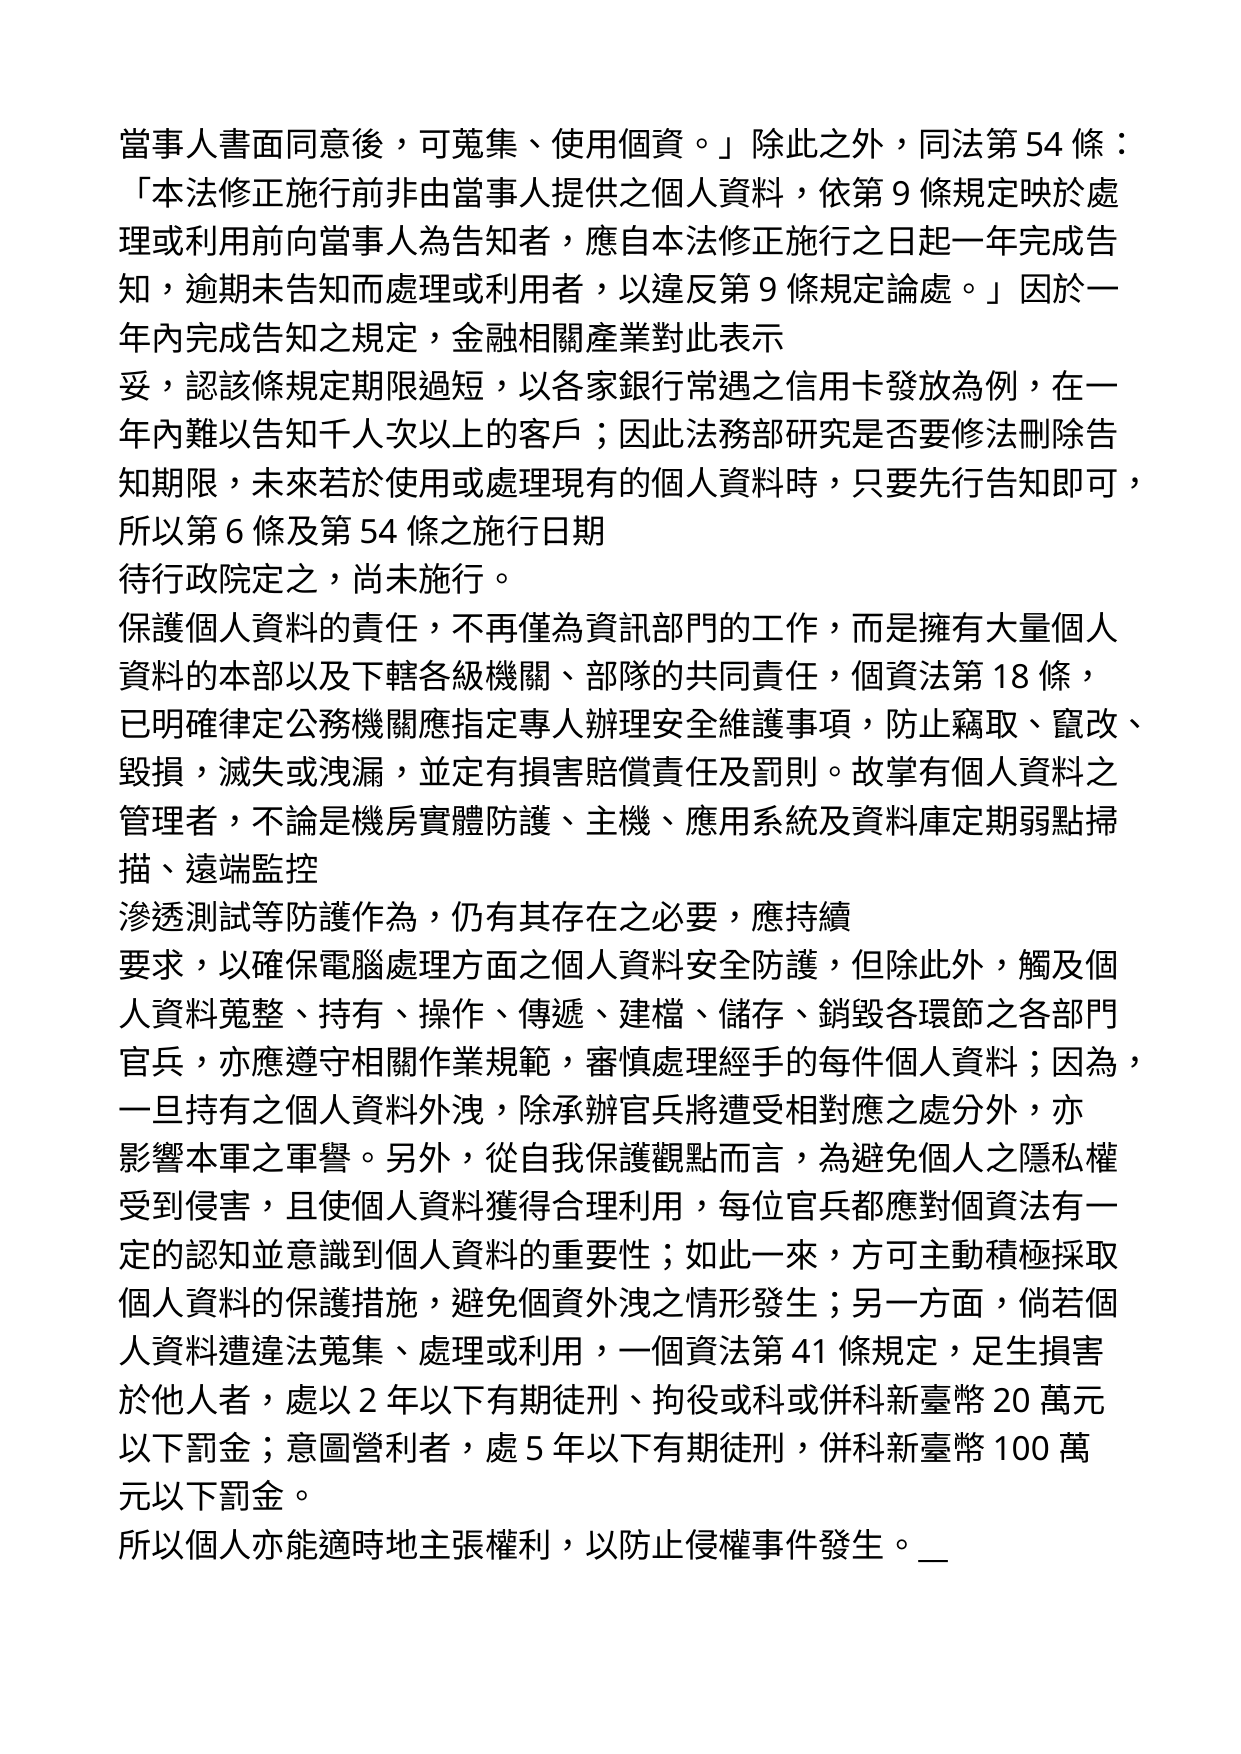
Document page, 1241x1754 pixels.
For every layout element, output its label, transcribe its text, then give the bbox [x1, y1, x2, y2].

text 答：這是大多數人的疑問。在於第6 條第1 項本文之規定：「有關醫療、基因、性生活、健康檢查、及犯罪前科之個人資料，不得蒐集、處理或利用。但有下列情形之ㄧ者，不在此限：一、法律明文規定。二、公務機關執行法定職務或非公務機關履行法定義務所必要，且有適當安全維護措施。三、當事人自行公開或其他以合法公開之個人資料。四、公務機關或學術研究機構基於醫療、衛生、或犯罪預防之目的，為統計或學術研究而有必要，且經一定程序所為蒐集、處理或利用之個人資料。」法務部認為，民眾依本條款上醫院健康檢查，其檢查結果之資料會因本法受有限制，縱使本人同意，其他醫院也無法調閱。有鑑於此，法務部研議，應修法新訂：「若基於公共利益，獲得當事人書面同意後，可蒐集、使用個資。」除此之外，同法第54 條：「本法修正施行前非由當事人提供之個人資料，依第9 條規定映於處理或利用前向當事人為告知者，應自本法修正施行之日起一年完成告知，逾期未告知而處理或利用者，以違反第9 條規定論處。」因於一年內完成告知之規定，金融相關產業對此表示 [118, 118, 1122, 360]
text 所以個人亦能適時地主張權利，以防止侵權事件發生。__ [118, 1518, 1122, 1567]
text 滲透測試等防護作為，仍有其存在之必要，應持續 [118, 891, 1122, 939]
text 保護個人資料的責任，不再僅為資訊部門的工作，而是擁有大量個人資料的本部以及下轄各級機關、部隊的共同責任，個資法第18 條，已明確律定公務機關應指定專人辦理安全維護事項，防止竊取、竄改、毀損，滅失或洩漏，並定有損害賠償責任及罰則。故掌有個人資料之管理者，不論是機房實體防護、主機、應用系統及資料庫定期弱點掃描、遠端監控 [118, 601, 1122, 891]
text 影響本軍之軍譽。另外，從自我保護觀點而言，為避免個人之隱私權受到侵害，且使個人資料獲得合理利用，每位官兵都應對個資法有一定的認知並意識到個人資料的重要性；如此一來，方可主動積極採取個人資料的保護措施，避免個資外洩之情形發生；另一方面，倘若個人資料遭違法蒐集、處理或利用，一個資法第41 條規定，足生損害於他人者，處以2 年以下有期徒刑、拘役或科或併科新臺幣20 萬元以下罰金；意圖營利者，處5 年以下有期徒刑，併科新臺幣100 萬元以下罰金。 [118, 1132, 1122, 1518]
text 要求，以確保電腦處理方面之個人資料安全防護，但除此外，觸及個人資料蒐整、持有、操作、傳遞、建檔、儲存、銷毀各環節之各部門官兵，亦應遵守相關作業規範，審慎處理經手的每件個人資料；因為，一旦持有之個人資料外洩，除承辦官兵將遭受相對應之處分外，亦 [118, 939, 1122, 1132]
text 妥，認該條規定期限過短，以各家銀行常遇之信用卡發放為例，在一年內難以告知千人次以上的客戶；因此法務部研究是否要修法刪除告知期限，未來若於使用或處理現有的個人資料時，只要先行告知即可，所以第6 條及第54 條之施行日期 [118, 360, 1122, 553]
text 待行政院定之，尚未施行。 [118, 553, 1122, 601]
